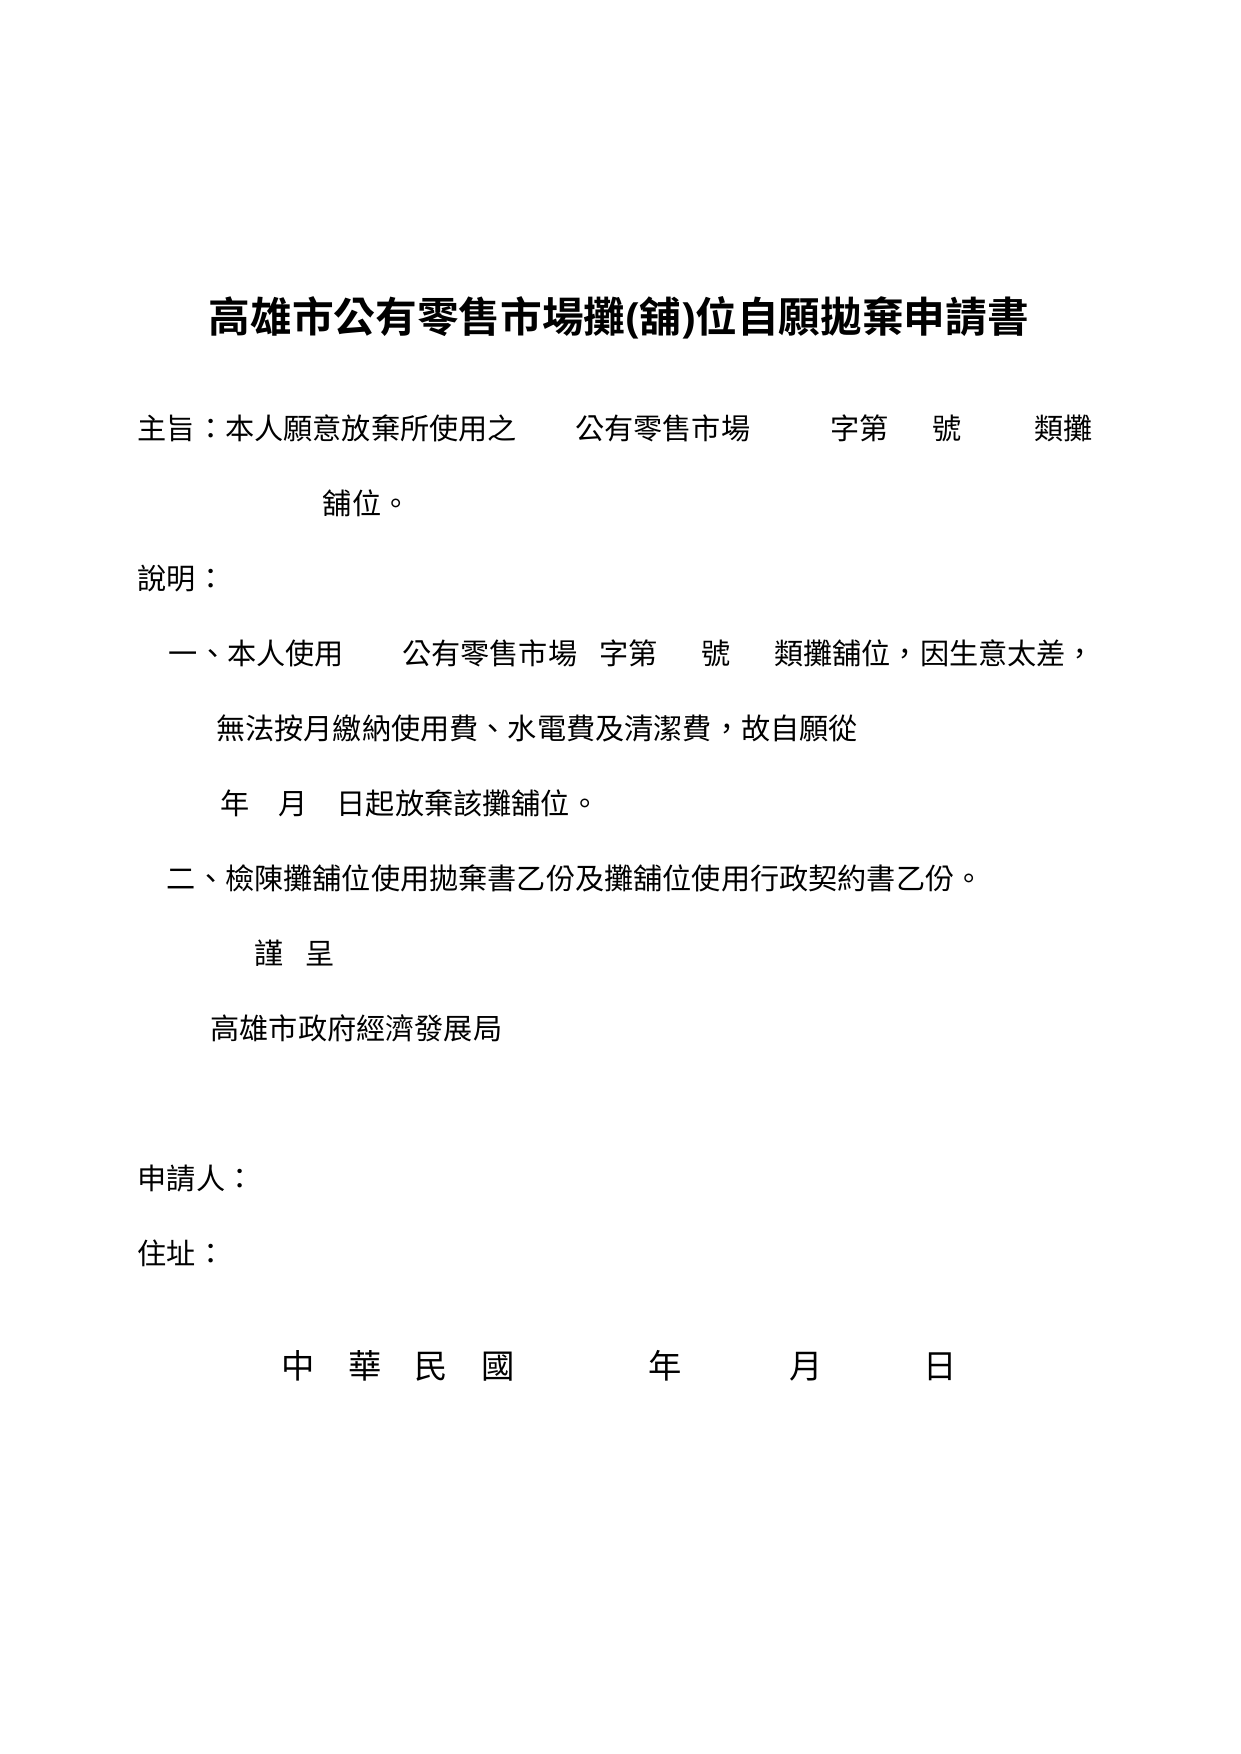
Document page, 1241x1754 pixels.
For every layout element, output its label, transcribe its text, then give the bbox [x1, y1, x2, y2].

text 主旨：本人願意放棄所使用之 公有零售市場 字第 號 類攤舖位。 [137, 389, 1100, 539]
text 申請人： [137, 1139, 1100, 1214]
text 中 華 民 國 年 月 日 [137, 1327, 1100, 1402]
text 高雄市公有零售市場攤(舖)位自願拋棄申請書 [137, 277, 1100, 352]
text 說明： [137, 539, 1100, 614]
text 一、本人使用 公有零售市場 字第 號 類攤舖位，因生意太差，無法按月繳納使用費、水電費及清潔費，故自願從 [169, 614, 1100, 764]
text 二、檢陳攤舖位使用拋棄書乙份及攤舖位使用行政契約書乙份。 [137, 839, 1100, 914]
text 年 月 日起放棄該攤舖位。 [169, 764, 1100, 839]
text 謹 呈 [137, 914, 1100, 989]
text 高雄市政府經濟發展局 [137, 989, 1100, 1064]
text 住址： [137, 1214, 1100, 1289]
